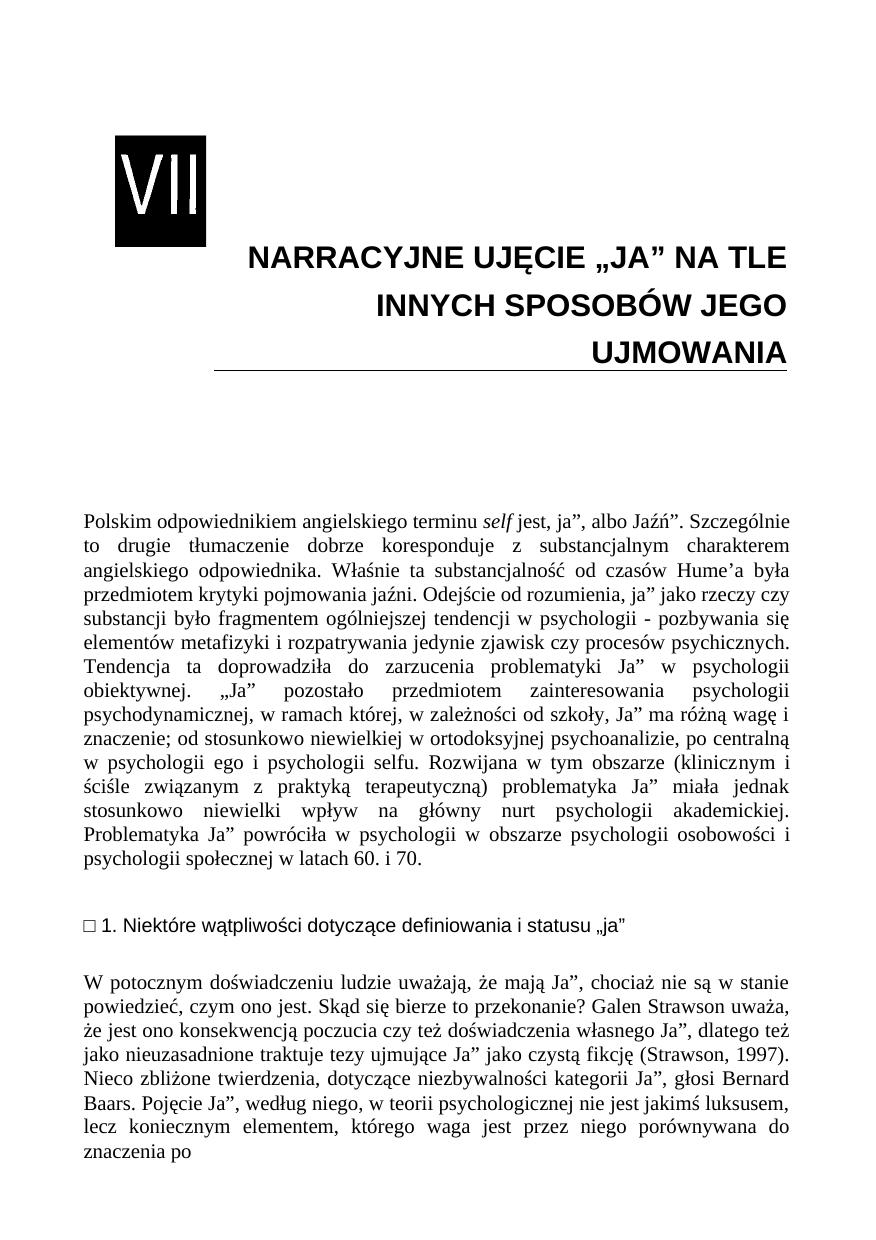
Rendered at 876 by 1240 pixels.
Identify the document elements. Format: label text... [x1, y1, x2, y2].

text □ 1. Niektóre wątpliwości dotyczące definiowania i statusu „ja” [83, 914, 790, 937]
subtitle NARRACYJNE UJĘCIE „JA” NA TLE INNYCH SPOSOBÓW JEGO UJMOWANIA [214, 239, 787, 370]
text W potocznym doświadczeniu ludzie uważają, że mają Ja”, chociaż nie są w stanie powiedzieć, czym ono jest. Skąd się bierze to przekonanie? Galen Strawson uważa, że jest ono konsekwencją poczucia czy też doświadczenia własnego Ja”, dlatego też jako nieuzasadnione traktuje tezy ujmujące Ja” jako czystą fikcję (Strawson, 1997). Nieco zbliżone twierdzenia, dotyczące niezbywalności kategorii Ja”, głosi Bernard Baars. Pojęcie Ja”, według niego, w teorii psychologicznej nie jest jakimś luksusem, lecz koniecznym elementem, którego waga jest przez niego porównywana do znaczenia po­ [83, 970, 790, 1163]
text Polskim odpowiednikiem angielskiego terminu self jest, ja”, albo Jaźń”. Szczególnie to drugie tłumaczenie dobrze koresponduje z substancjalnym charakterem angielskiego odpowiednika. Właśnie ta substancjalność od czasów Hume’a była przedmiotem krytyki pojmowania jaźni. Odejście od rozumienia, ja” jako rzeczy czy substancji było fragmentem ogólniejszej tendencji w psychologii - pozbywania się elementów metafizyki i rozpa­trywania jedynie zjawisk czy procesów psychicznych. Tendencja ta dopro­wadziła do zarzucenia problematyki Ja” w psychologii obiektywnej. „Ja” pozostało przedmiotem zainteresowania psychologii psychodynamicznej, w ramach której, w zależności od szkoły, Ja” ma różną wagę i znaczenie; od stosunkowo niewielkiej w ortodoksyjnej psychoanalizie, po centralną w psychologii ego i psychologii selfu. Rozwijana w tym obszarze (klinicz­nym i ściśle związanym z praktyką terapeutyczną) problematyka Ja” miała jednak stosunkowo niewielki wpływ na główny nurt psychologii akademickiej. Problematyka Ja” powróciła w psychologii w obszarze psy­chologii osobowości i psychologii społecznej w latach 60. i 70. [83, 509, 790, 870]
picture [115, 133, 207, 247]
